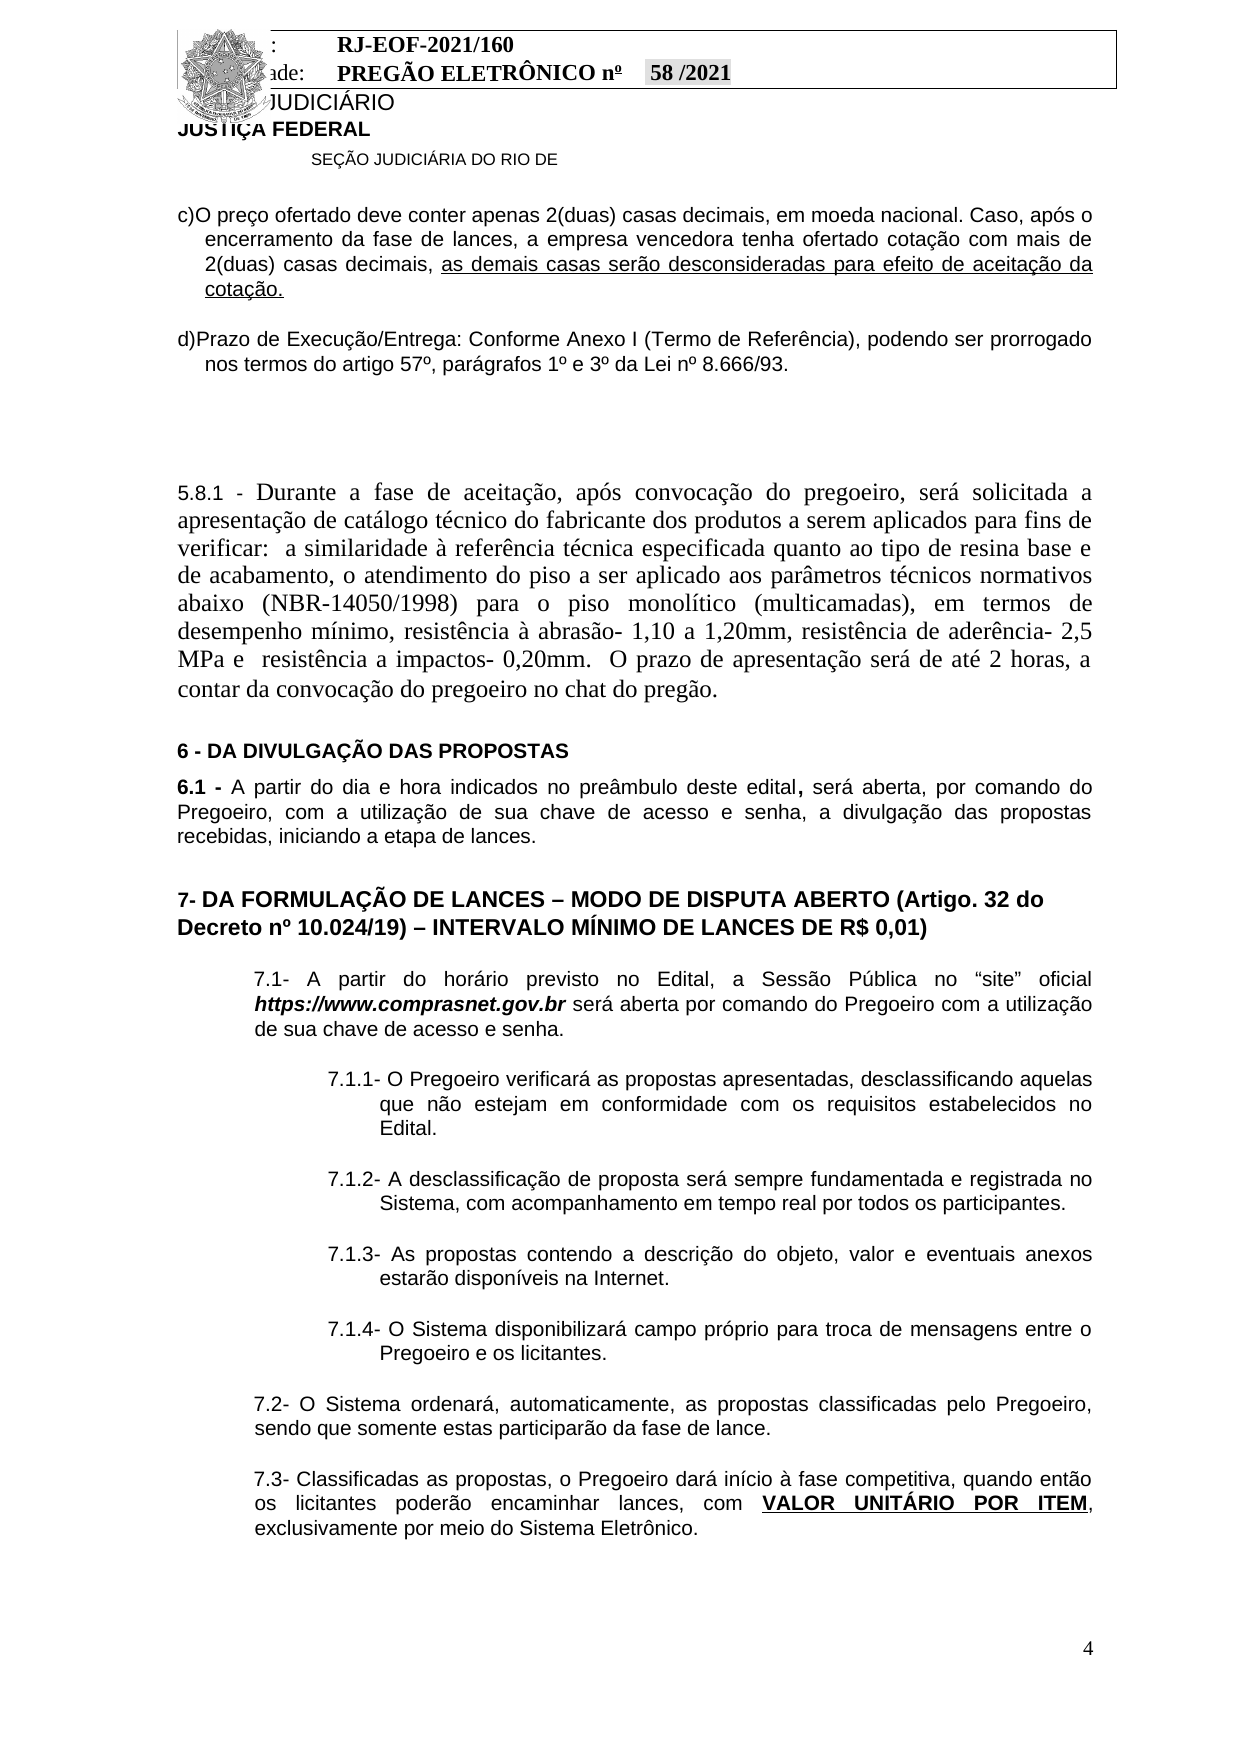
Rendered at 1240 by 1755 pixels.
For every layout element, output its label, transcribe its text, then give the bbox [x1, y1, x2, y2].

list - A partir do horário previsto no Edital, a Sessão Pública no “site” oficial https://www.comprasnet.gov.br será aberta por comando do Pregoeiro com a utilização de sua chave de acesso e senha. [177, 967, 1093, 1040]
list - O Sistema ordenará, automaticamente, as propostas classificadas pelo Pregoeiro, sendo que somente estas participarão da fase de lance. [177, 1391, 1093, 1440]
list - DA FORMULAÇÃO DE LANCES – MODO DE DISPUTA ABERTO (Artigo. 32 do [156, 886, 1093, 912]
list - As propostas contendo a descrição do objeto, valor e eventuais anexos estarão disponíveis na Internet. [125, 1241, 1093, 1290]
list - A desclassificação de proposta será sempre fundamentada e registrada no Sistema, com acompanhamento em tempo real por todos os participantes. [125, 1166, 1093, 1215]
text 5.8.1 - Durante a fase de aceitação, após convocação do pregoeiro, será solicitada a apresentação de catálogo técnico do fabricante dos produtos a serem aplicados para fins de verificar: a similaridade à referência técnica especificada quanto ao tipo de resina base e de acabamento, o atendimento do piso a ser aplicado aos parâmetros técnicos normativos abaixo (NBR-14050/1998) para o piso monolítico (multicamadas), em termos de desempenho mínimo, resistência à abrasão- 1,10 a 1,20mm, resistência de aderência- 2,5 MPa e resistência a impactos- 0,20mm. O prazo de apresentação será de até 2 horas, a contar da convocação do pregoeiro no chat do pregão. [177, 478, 1093, 703]
text 6.1 - A partir do dia e hora indicados no preâmbulo deste edital, será aberta, por comando do Pregoeiro, com a utilização de sua chave de acesso e senha, a divulgação das propostas recebidas, iniciando a etapa de lances. [177, 775, 1093, 848]
list Prazo de Execução/Entrega: Conforme Anexo I (Termo de Referência), podendo ser prorrogado nos termos do artigo 57º, parágrafos 1º e 3º da Lei nº 8.666/93. [150, 327, 1093, 375]
list - O Sistema disponibilizará campo próprio para troca de mensagens entre o Pregoeiro e os licitantes. [125, 1316, 1093, 1365]
text Decreto nº 10.024/19) – INTERVALO MÍNIMO DE LANCES DE R$ 0,01) [177, 914, 1093, 940]
list - Classificadas as propostas, o Pregoeiro dará início à fase competitiva, quando então os licitantes poderão encaminhar lances, com VALOR UNITÁRIO POR ITEM, exclusivamente por meio do Sistema Eletrônico. [177, 1466, 1093, 1539]
list - O Pregoeiro verificará as propostas apresentadas, desclassificando aquelas que não estejam em conformidade com os requisitos estabelecidos no Edital. [125, 1067, 1093, 1140]
subtitle 6 - DA DIVULGAÇÃO DAS PROPOSTAS [177, 739, 1093, 763]
list O preço ofertado deve conter apenas 2(duas) casas decimais, em moeda nacional. Caso, após o encerramento da fase de lances, a empresa vencedora tenha ofertado cotação com mais de 2(duas) casas decimais, as demais casas serão desconsideradas para efeito de aceitação da cotação. [150, 203, 1093, 300]
